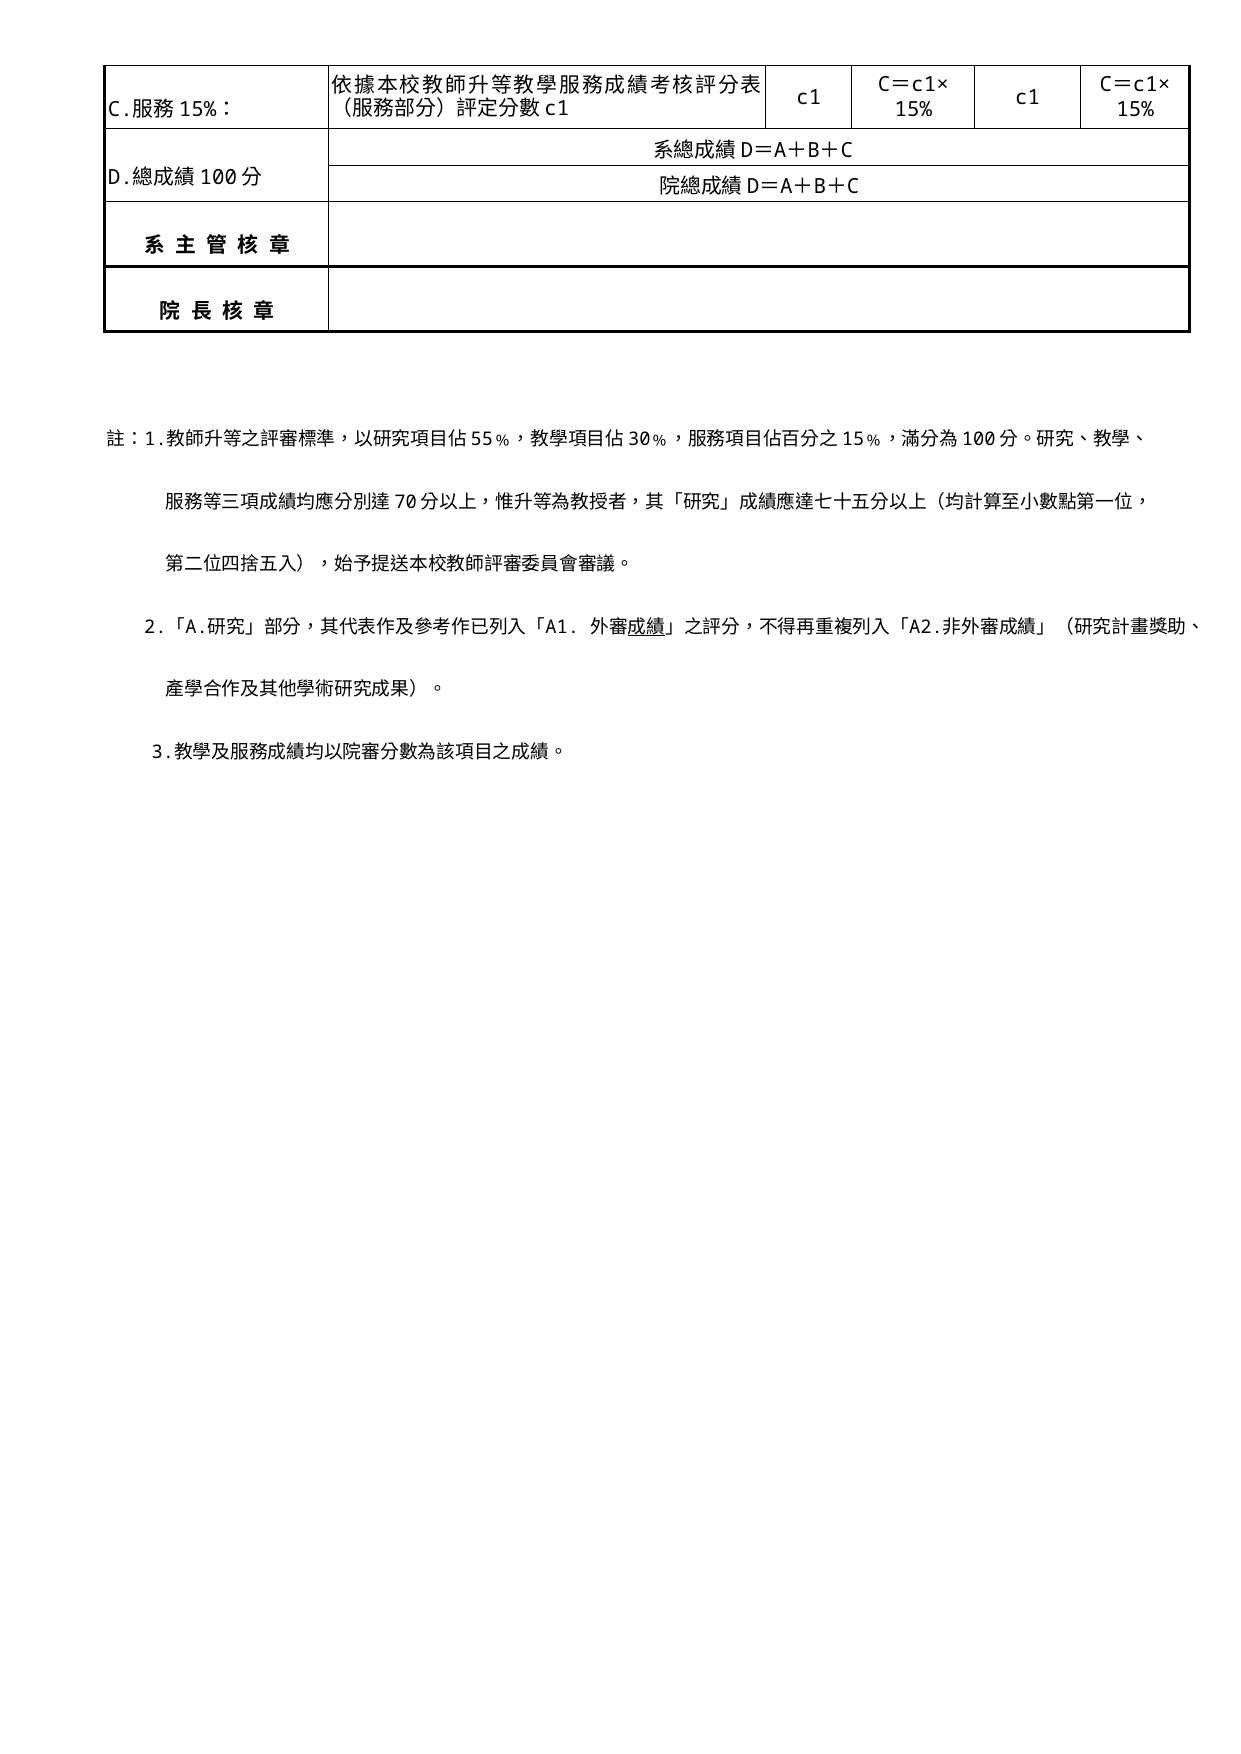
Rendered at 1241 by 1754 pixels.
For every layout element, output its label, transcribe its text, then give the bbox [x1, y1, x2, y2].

text 2.「A.研究」部分，其代表作及參考作已列入「A1. 外審成績」之評分，不得再重複列入「A2.非外審成績」（研究計畫獎助、產學合作及其他學術研究成果）。 [144, 583, 1188, 708]
table_cell 依據本校教師升等教學服務成績考核評分表（服務部分）評定分數c1 [329, 66, 765, 128]
table_cell 院總成績D＝A＋B＋C [329, 166, 1188, 201]
table_cell C.服務15%： [106, 66, 328, 128]
text 3.教學及服務成績均以院審分數為該項目之成績。 [106, 708, 1146, 771]
table_cell 院 長 核 章 [106, 268, 328, 330]
table_cell 系總成績D＝A＋B＋C [329, 129, 1188, 164]
table_cell C＝c1× 15% [852, 66, 974, 128]
table_cell C＝c1× 15% [1081, 66, 1188, 128]
table_cell D.總成績100分 [106, 129, 328, 201]
table_cell 系 主 管 核 章 [106, 202, 328, 264]
table_cell [329, 268, 1188, 330]
table_cell c1 [975, 66, 1080, 128]
table_cell [329, 202, 1188, 264]
text 註：1.教師升等之評審標準，以研究項目佔55﹪，教學項目佔30﹪，服務項目佔百分之15﹪，滿分為100分。研究、教學、服務等三項成績均應分別達70分以上，惟升等為教授者，其「研究」成績應達七十五分以上（均計算至小數點第一位，第二位四捨五入），始予提送本校教師評審委員會審議。 [107, 396, 1146, 583]
table_cell c1 [766, 66, 851, 128]
